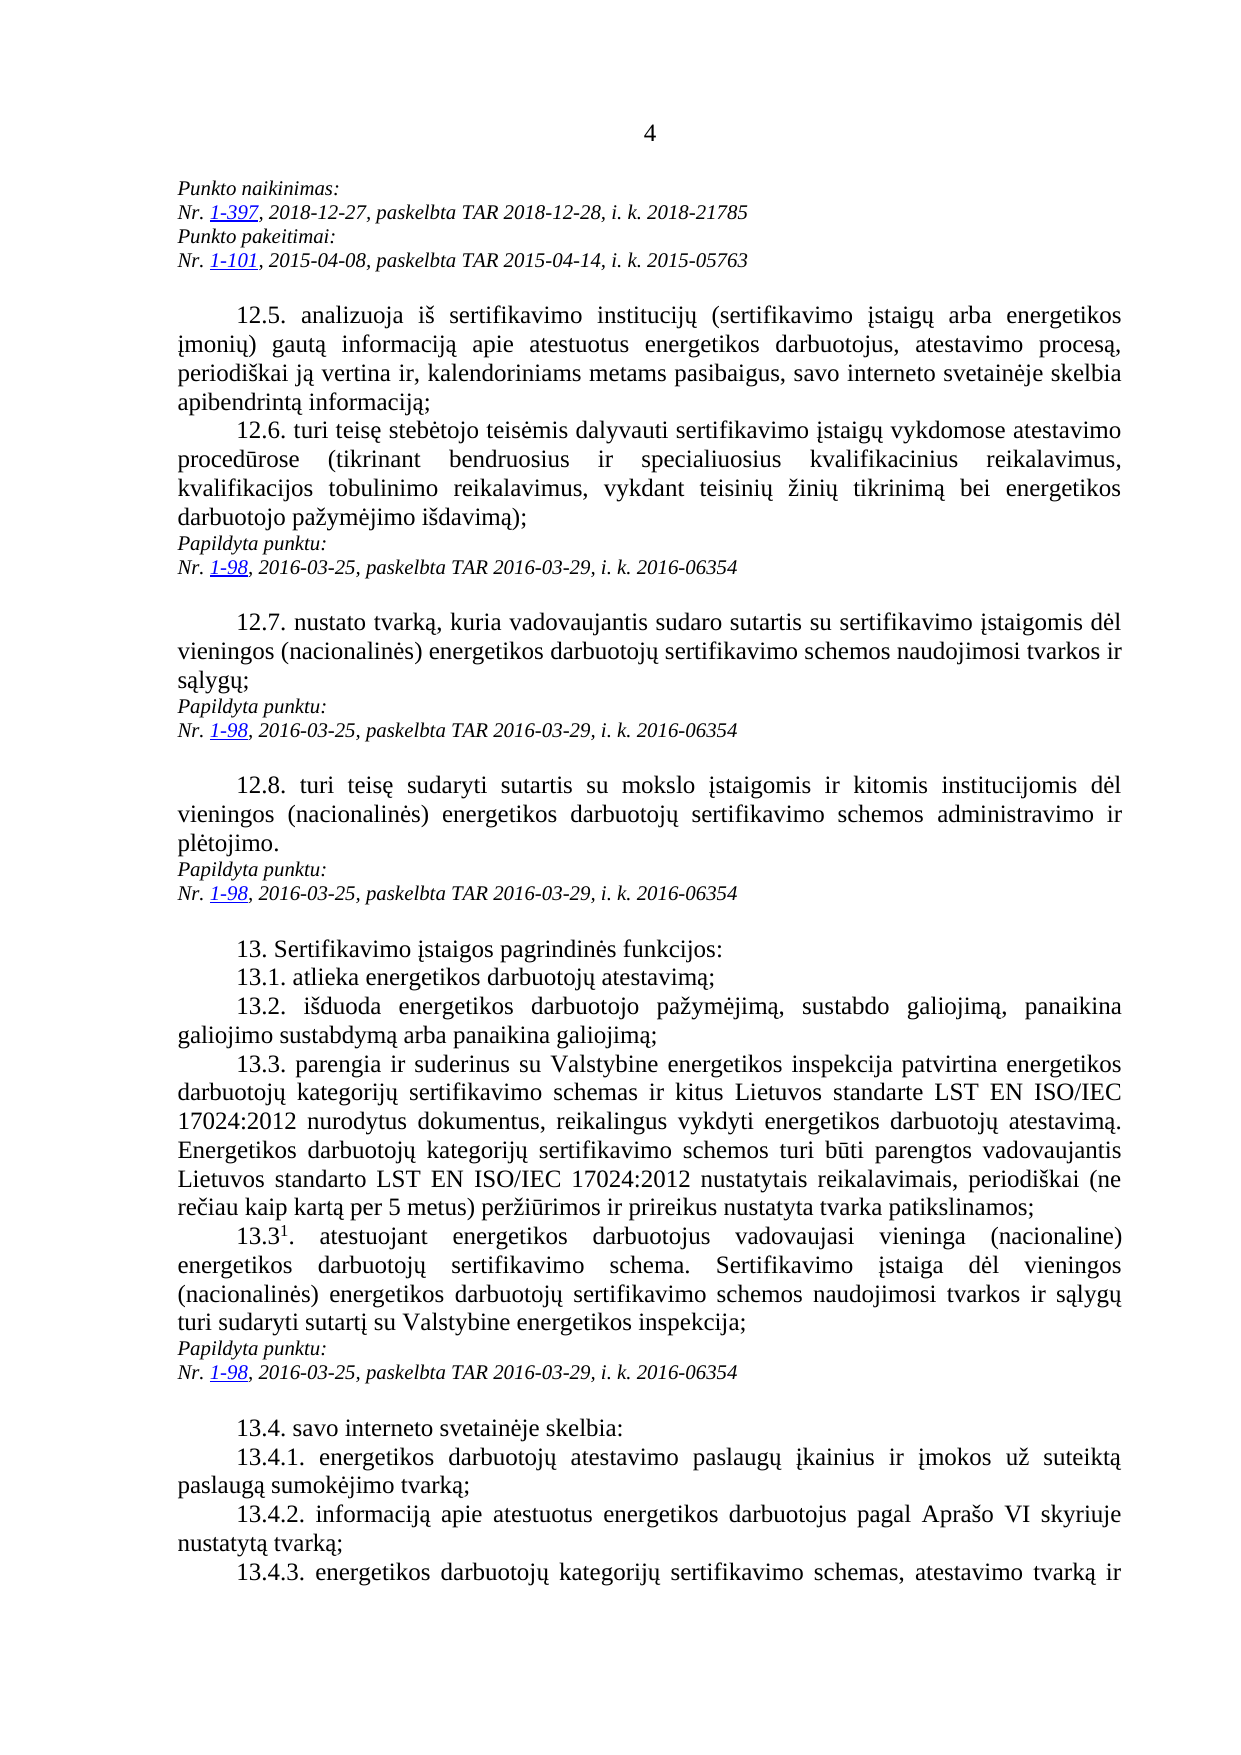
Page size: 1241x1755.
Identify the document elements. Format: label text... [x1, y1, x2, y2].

text 13.3. parengia ir suderinus su Valstybine energetikos inspekcija patvirtina energetikos darbuotojų kategorijų sertifikavimo schemas ir kitus Lietuvos standarte LST EN ISO/IEC 17024:2012 nurodytus dokumentus, reikalingus vykdyti energetikos darbuotojų atestavimą. Energetikos darbuotojų kategorijų sertifikavimo schemos turi būti parengtos vadovaujantis Lietuvos standarto LST EN ISO/IEC 17024:2012 nustatytais reikalavimais, periodiškai (ne rečiau kaip kartą per 5 metus) peržiūrimos ir prireikus nustatyta tvarka patikslinamos; [177, 1049, 1122, 1221]
text Punkto pakeitimai: [177, 224, 1122, 248]
text 13.4.1. energetikos darbuotojų atestavimo paslaugų įkainius ir įmokos už suteiktą paslaugą sumokėjimo tvarką; [177, 1442, 1122, 1499]
text Nr. 1-397, 2018-12-27, paskelbta TAR 2018-12-28, i. k. 2018-21785 [177, 200, 1122, 224]
text Nr. 1-98, 2016-03-25, paskelbta TAR 2016-03-29, i. k. 2016-06354 [177, 718, 1122, 742]
text 13.4.2. informaciją apie atestuotus energetikos darbuotojus pagal Aprašo VI skyriuje nustatytą tvarką; [177, 1499, 1122, 1557]
text Papildyta punktu: [177, 694, 1122, 718]
text 12.5. analizuoja iš sertifikavimo institucijų (sertifikavimo įstaigų arba energetikos įmonių) gautą informaciją apie atestuotus energetikos darbuotojus, atestavimo procesą, periodiškai ją vertina ir, kalendoriniams metams pasibaigus, savo interneto svetainėje skelbia apibendrintą informaciją; [177, 301, 1122, 416]
text Nr. 1-98, 2016-03-25, paskelbta TAR 2016-03-29, i. k. 2016-06354 [177, 881, 1122, 905]
text Nr. 1-98, 2016-03-25, paskelbta TAR 2016-03-29, i. k. 2016-06354 [177, 555, 1122, 579]
text 13.2. išduoda energetikos darbuotojo pažymėjimą, sustabdo galiojimą, panaikina galiojimo sustabdymą arba panaikina galiojimą; [177, 991, 1122, 1049]
text 13.1. atlieka energetikos darbuotojų atestavimą; [177, 962, 1122, 991]
text Nr. 1-101, 2015-04-08, paskelbta TAR 2015-04-14, i. k. 2015-05763 [177, 248, 1122, 272]
text Punkto naikinimas: [177, 176, 1122, 200]
text 13.4. savo interneto svetainėje skelbia: [177, 1413, 1122, 1442]
text Papildyta punktu: [177, 1336, 1122, 1360]
text 12.6. turi teisę stebėtojo teisėmis dalyvauti sertifikavimo įstaigų vykdomose atestavimo procedūrose (tikrinant bendruosius ir specialiuosius kvalifikacinius reikalavimus, kvalifikacijos tobulinimo reikalavimus, vykdant teisinių žinių tikrinimą bei energetikos darbuotojo pažymėjimo išdavimą); [177, 416, 1122, 531]
text Nr. 1-98, 2016-03-25, paskelbta TAR 2016-03-29, i. k. 2016-06354 [177, 1360, 1122, 1384]
text 12.8. turi teisę sudaryti sutartis su mokslo įstaigomis ir kitomis institucijomis dėl vieningos (nacionalinės) energetikos darbuotojų sertifikavimo schemos administravimo ir plėtojimo. [177, 771, 1122, 857]
text 13.4.3. energetikos darbuotojų kategorijų sertifikavimo schemas, atestavimo tvarką ir [177, 1557, 1122, 1586]
text Papildyta punktu: [177, 531, 1122, 555]
text 13. Sertifikavimo įstaigos pagrindinės funkcijos: [177, 934, 1122, 962]
text Papildyta punktu: [177, 857, 1122, 881]
text 13.31. atestuojant energetikos darbuotojus vadovaujasi vieninga (nacionaline) energetikos darbuotojų sertifikavimo schema. Sertifikavimo įstaiga dėl vieningos (nacionalinės) energetikos darbuotojų sertifikavimo schemos naudojimosi tvarkos ir sąlygų turi sudaryti sutartį su Valstybine energetikos inspekcija; [177, 1221, 1122, 1336]
text 12.7. nustato tvarką, kuria vadovaujantis sudaro sutartis su sertifikavimo įstaigomis dėl vieningos (nacionalinės) energetikos darbuotojų sertifikavimo schemos naudojimosi tvarkos ir sąlygų; [177, 607, 1122, 694]
